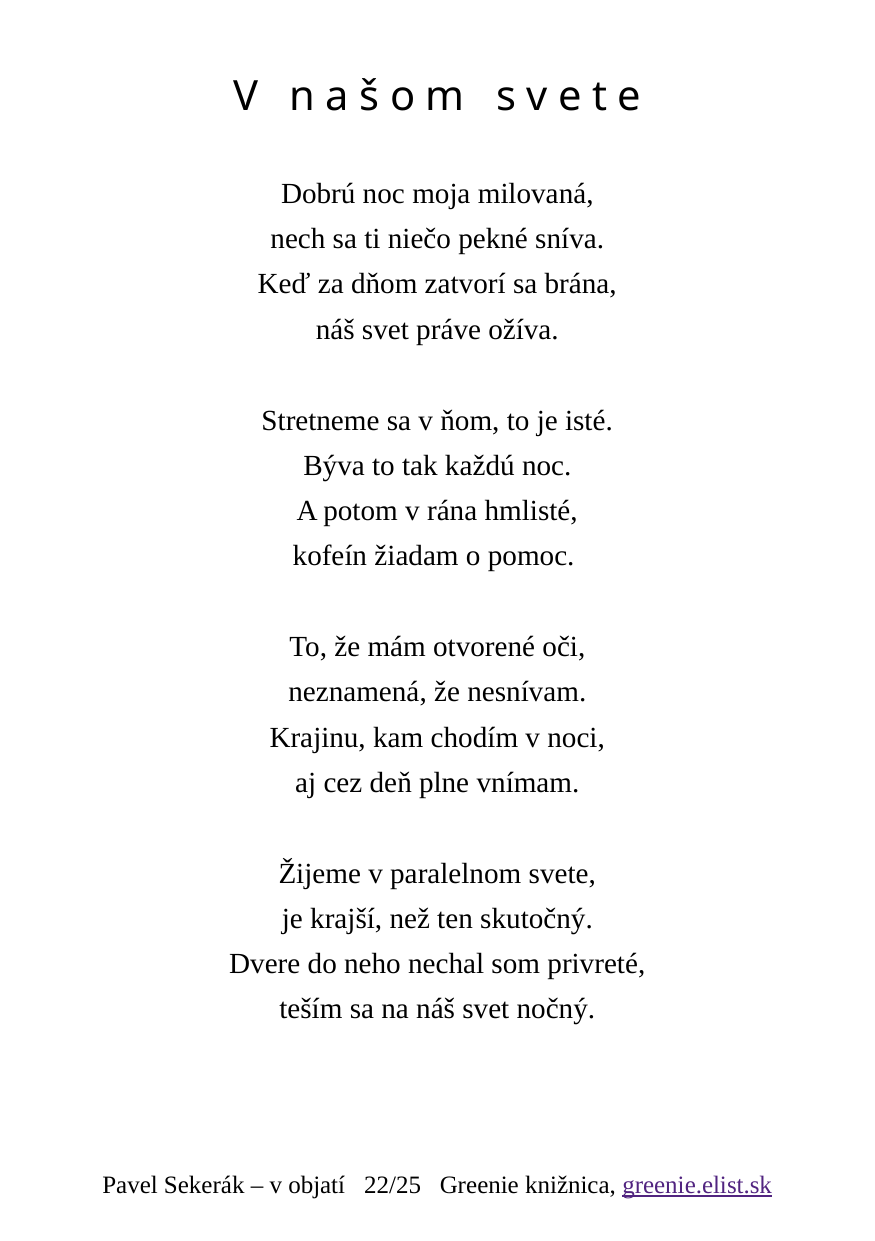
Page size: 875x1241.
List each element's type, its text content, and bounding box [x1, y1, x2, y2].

text To, že mám otvorené oči, [41, 629, 833, 663]
text Býva to tak každú noc. [41, 448, 833, 481]
text neznamená, že nesnívam. [41, 674, 833, 708]
text Žijeme v paralelnom svete, [41, 856, 833, 889]
text nech sa ti niečo pekné sníva. [41, 221, 833, 255]
text teším sa na náš svet nočný. [41, 992, 833, 1025]
subtitle V našom svete [41, 66, 833, 123]
text náš svet práve ožíva. [41, 312, 833, 346]
text Dvere do neho nechal som privreté, [41, 946, 833, 980]
text Krajinu, kam chodím v noci, [41, 720, 833, 753]
text kofeín žiadam o pomoc. [41, 538, 833, 572]
text A potom v rána hmlisté, [41, 493, 833, 527]
text aj cez deň plne vnímam. [41, 765, 833, 799]
text je krajší, než ten skutočný. [41, 901, 833, 934]
text Dobrú noc moja milovaná, [41, 176, 833, 209]
text Stretneme sa v ňom, to je isté. [41, 403, 833, 436]
text Keď za dňom zatvorí sa brána, [41, 267, 833, 300]
